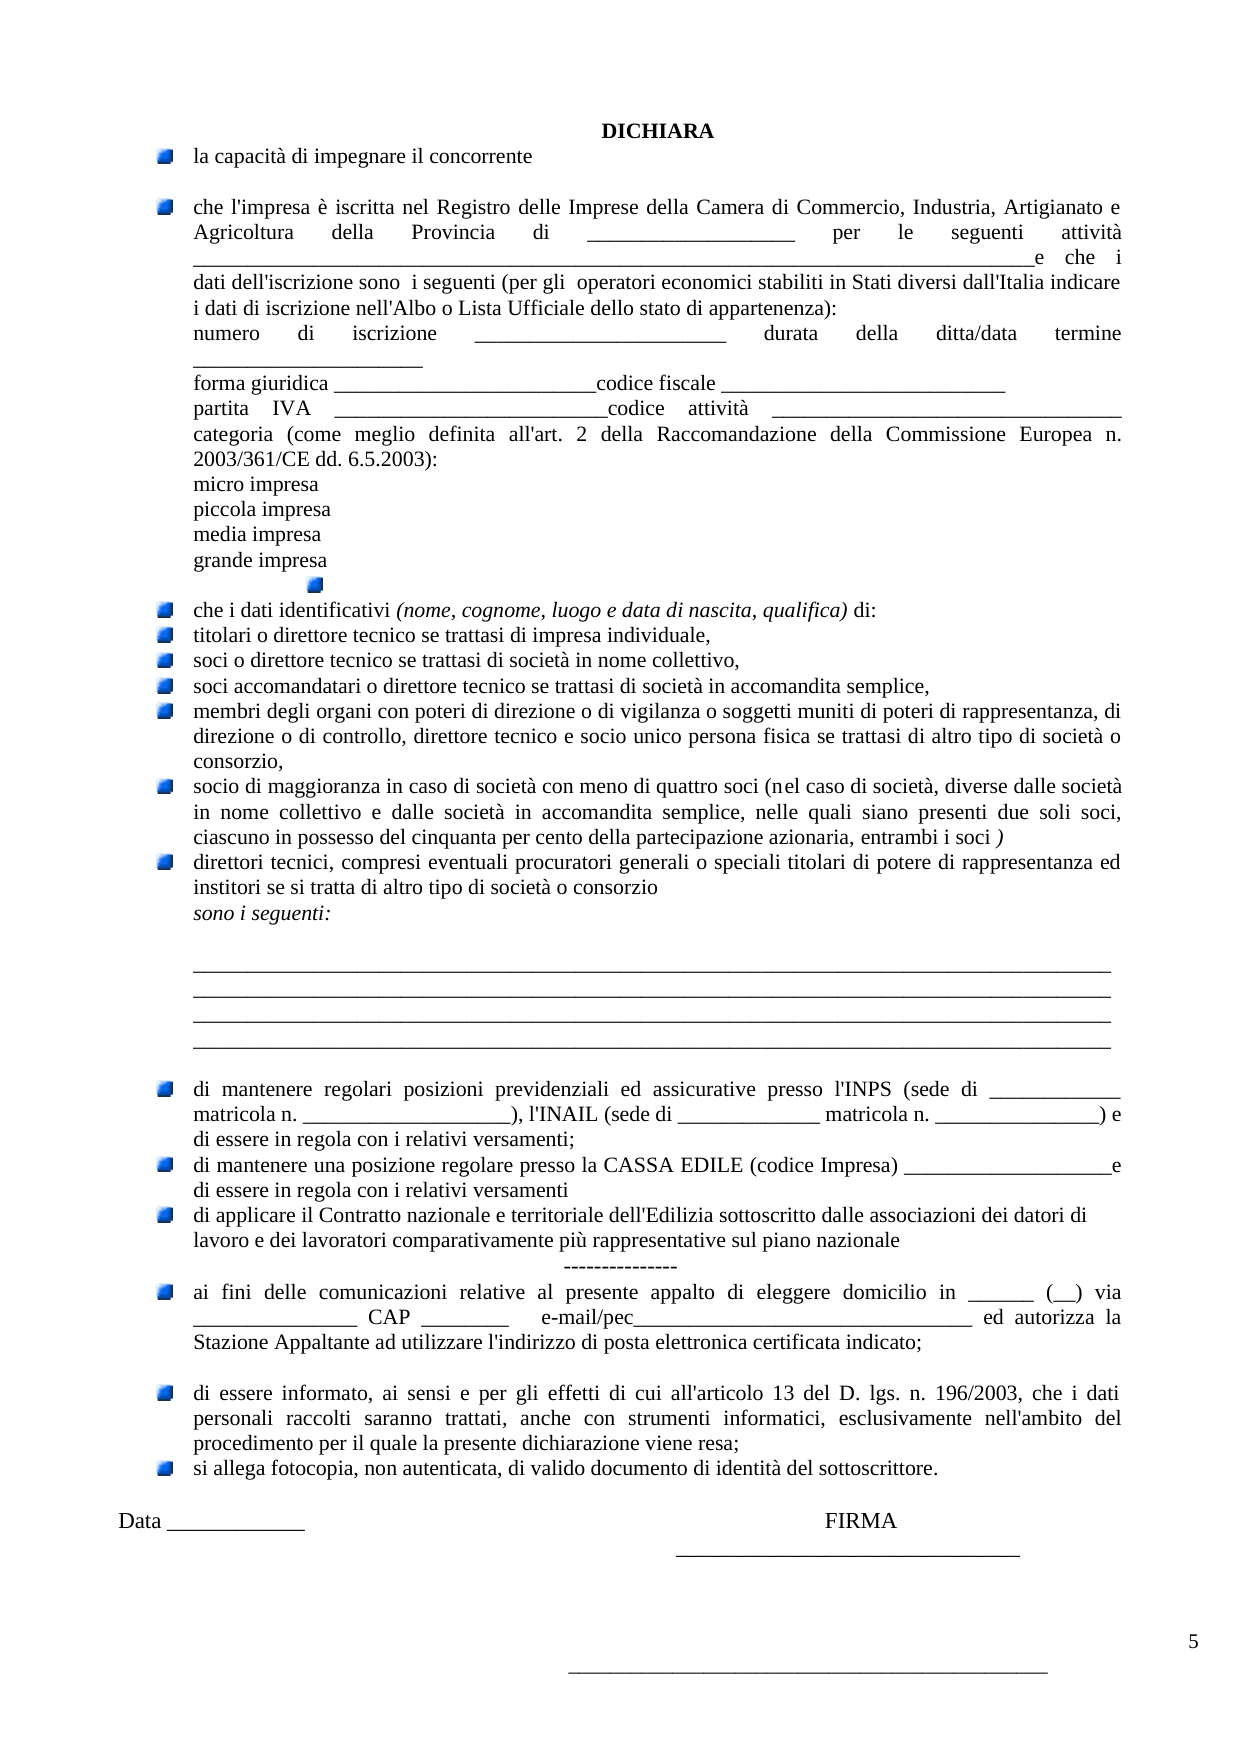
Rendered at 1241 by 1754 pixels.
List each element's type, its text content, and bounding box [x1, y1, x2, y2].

list piccola impresa [156, 496, 1123, 521]
picture [156, 1156, 173, 1172]
list media impresa [156, 521, 1123, 547]
list soci o direttore tecnico se trattasi di società in nome collettivo, [156, 647, 1123, 673]
list che i dati identificativi (nome, cognome, luogo e data di nascita, qualifica) di: [156, 597, 1123, 622]
list grande impresa [156, 547, 1123, 572]
list la capacità di impegnare il concorrente [156, 143, 1123, 168]
list si allega fotocopia, non autenticata, di valido documento di identità del sottoscrittore. [156, 1455, 1123, 1481]
list forma giuridica ________________________codice fiscale __________________________ [156, 370, 1123, 395]
picture [156, 1206, 173, 1223]
list direttori tecnici, compresi eventuali procuratori generali o speciali titolari di potere di rappresentanza ed institori se si tratta di altro tipo di società o consorzio [156, 849, 1123, 899]
list di applicare il Contratto nazionale e territoriale dell'Edilizia sottoscritto dalle associazioni dei datori di lavoro e dei lavoratori comparativamente più rappresentative sul piano nazionale [156, 1202, 1123, 1252]
text --------------- [118, 1252, 1123, 1279]
picture [156, 778, 173, 794]
list membri degli organi con poteri di direzione o di vigilanza o soggetti muniti di poteri di rappresentanza, di direzione o di controllo, direttore tecnico e socio unico persona fisica se trattasi di altro tipo di società o consorzio, [156, 698, 1123, 773]
picture [306, 576, 323, 593]
list ai fini delle comunicazioni relative al presente appalto di eleggere domicilio in ______ (__) via _______________ CAP ________ e-mail/pec_______________________________ ed autorizza la Stazione Appaltante ad utilizzare l'indirizzo di posta elettronica certificata indicato; [156, 1279, 1123, 1354]
picture [156, 702, 173, 719]
text Data ____________ FIRMA [118, 1507, 1123, 1533]
picture [156, 626, 173, 643]
picture [156, 601, 173, 618]
list micro impresa [156, 471, 1123, 496]
picture [156, 198, 173, 215]
text ______________________________ [676, 1533, 1123, 1559]
list soci accomandatari o direttore tecnico se trattasi di società in accomandita semplice, [156, 673, 1123, 698]
list di mantenere regolari posizioni previdenziali ed assicurative presso l'INPS (sede di ____________ matricola n. ___________________), l'INAIL (sede di _____________ matricola n. _______________) e di essere in regola con i relativi versamenti; [156, 1076, 1123, 1152]
picture [156, 677, 173, 694]
list socio di maggioranza in caso di società con meno di quattro soci (nel caso di società, diverse dalle società in nome collettivo e dalle società in accomandita semplice, nelle quali siano presenti due soli soci, ciascuno in possesso del cinquanta per cento della partecipazione azionaria, entrambi i soci ) [156, 773, 1123, 849]
picture [156, 853, 173, 870]
picture [156, 1460, 173, 1476]
list sono i seguenti: ________________________________________________________________________________________________________________________________________________________________________________________________________________________________________________________________________________________________________________________________________________ [156, 899, 1123, 1051]
list titolari o direttore tecnico se trattasi di impresa individuale, [156, 622, 1123, 647]
list di mantenere una posizione regolare presso la CASSA EDILE (codice Impresa) ___________________e di essere in regola con i relativi versamenti [156, 1152, 1123, 1202]
picture [156, 1080, 173, 1097]
list che l'impresa è iscritta nel Registro delle Imprese della Camera di Commercio, Industria, Artigianato e Agricoltura della Provincia di ___________________ per le seguenti attività _____________________________________________________________________________e che i dati dell'iscrizione sono i seguenti (per gli operatori economici stabiliti in Stati diversi dall'Italia indicare i dati di iscrizione nell'Albo o Lista Ufficiale dello stato di appartenenza): [156, 194, 1123, 320]
list numero di iscrizione _______________________ durata della ditta/data termine _____________________ [156, 320, 1123, 370]
picture [156, 148, 173, 164]
list partita IVA _________________________codice attività ________________________________ categoria (come meglio definita all'art. 2 della Raccomandazione della Commissione Europea n. 2003/361/CE dd. 6.5.2003): [156, 395, 1123, 471]
picture [156, 652, 173, 668]
list DICHIARA [156, 118, 1123, 143]
picture [156, 1283, 173, 1300]
list di essere informato, ai sensi e per gli effetti di cui all'articolo 13 del D. lgs. n. 196/2003, che i dati personali raccolti saranno trattati, anche con strumenti informatici, esclusivamente nell'ambito del procedimento per il quale la presente dichiarazione viene resa; [156, 1380, 1123, 1455]
picture [156, 1384, 173, 1401]
